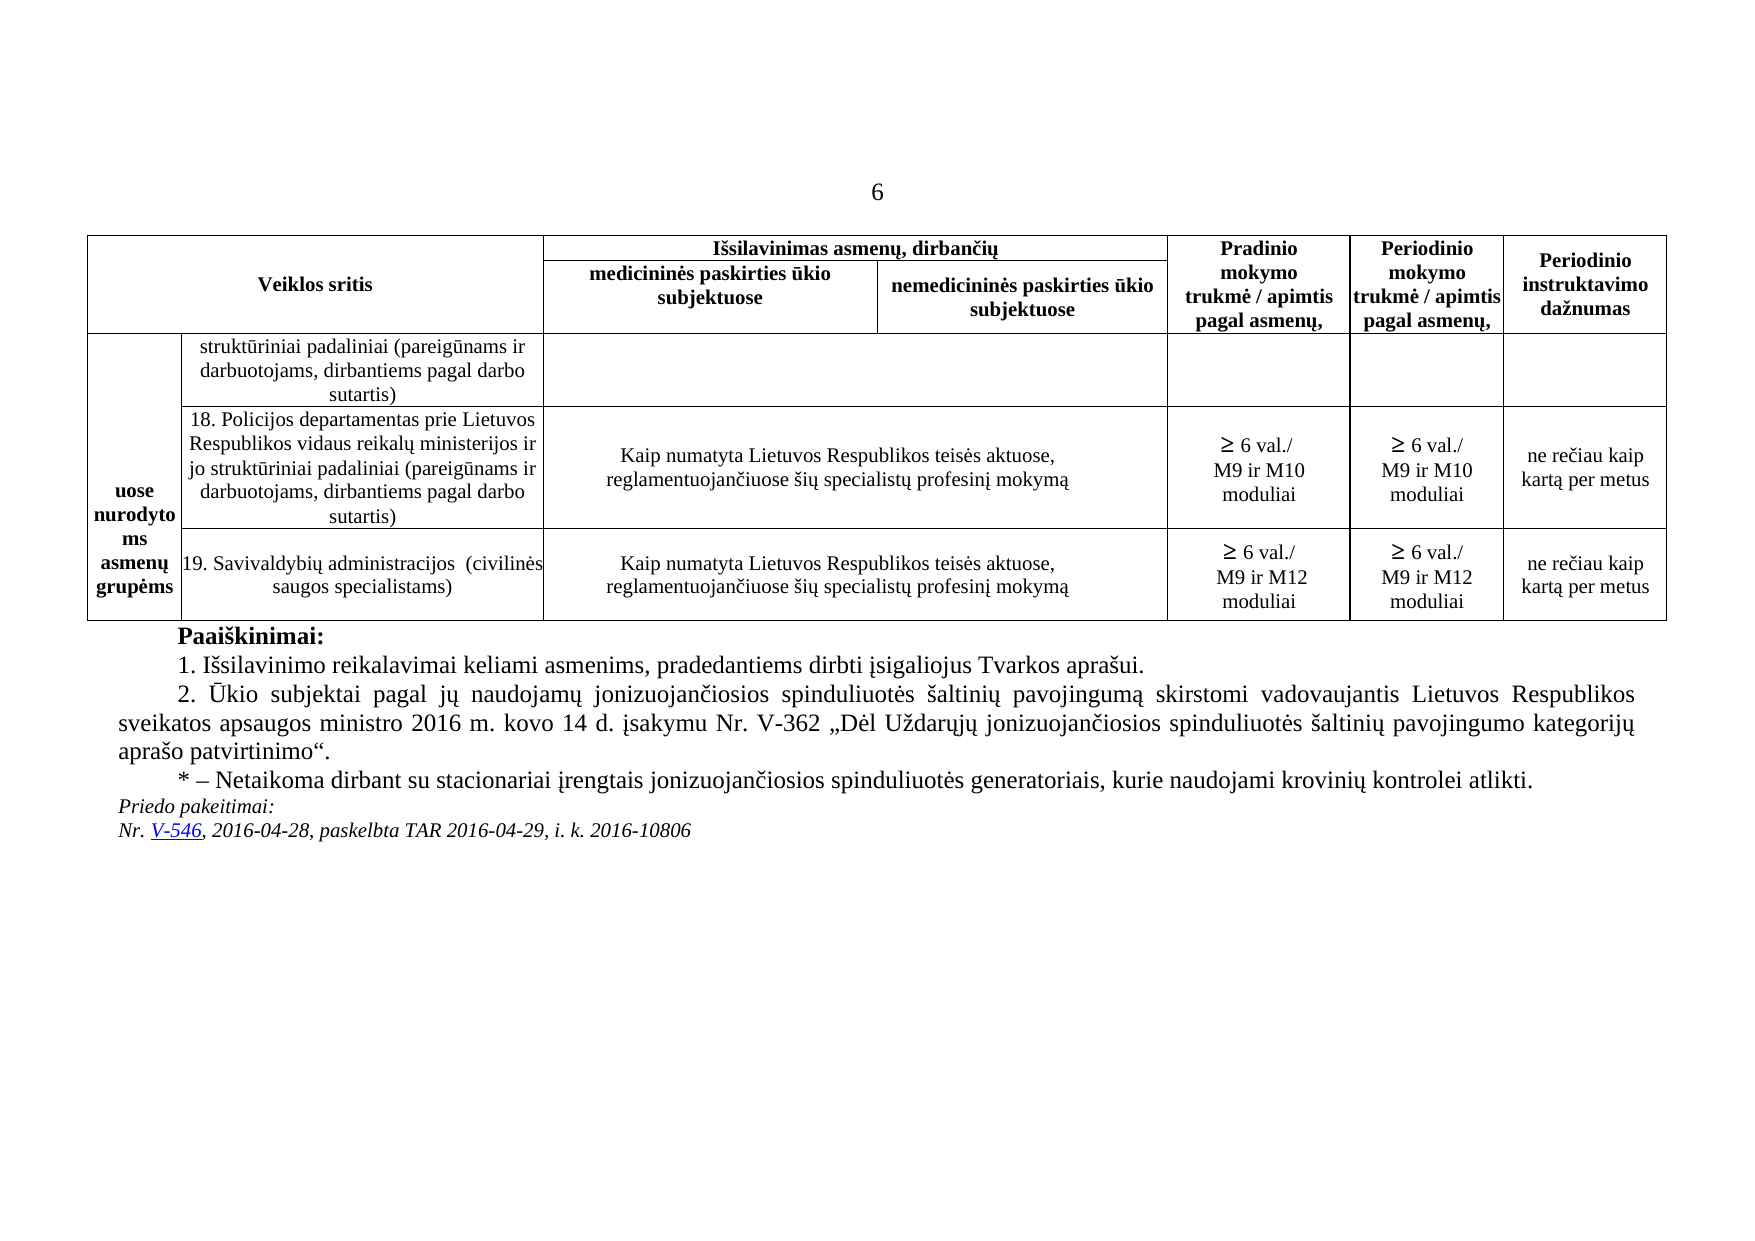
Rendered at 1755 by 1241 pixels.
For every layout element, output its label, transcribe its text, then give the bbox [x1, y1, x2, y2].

table_header [88, 236, 182, 333]
table_header Pradinio mokymo trukmė / apimtis pagal asmenų, priskiriamų Tvarkos aprašo 1 punkte nurodytoms asmenų grupėms, mokymo programų modulius [1168, 236, 1349, 333]
table_cell ne rečiau kaip kartą per metus [1504, 529, 1666, 620]
table_cell uose nurodytoms asmenų grupėms [88, 334, 181, 620]
table_cell ne rečiau kaip kartą per metus [1504, 407, 1666, 528]
text Paaiškinimai: [118, 621, 1636, 650]
table_cell [544, 334, 1132, 406]
table_cell [1132, 334, 1167, 406]
table_cell nemedicininės paskirties ūkio subjektuose [878, 261, 1167, 333]
text Nr. V-546, 2016-04-28, paskelbta TAR 2016-04-29, i. k. 2016-10806 [118, 818, 1636, 842]
text 2. Ūkio subjektai pagal jų naudojamų jonizuojančiosios spinduliuotės šaltinių pavojingumą skirstomi vadovaujantis Lietuvos Respublikos sveikatos apsaugos ministro 2016 m. kovo 14 d. įsakymu Nr. V-362 „Dėl Uždarųjų jonizuojančiosios spinduliuotės šaltinių pavojingumo kategorijų aprašo patvirtinimo“. [118, 679, 1636, 765]
table_cell medicininės paskirties ūkio subjektuose [544, 261, 877, 333]
table_cell Kaip numatyta Lietuvos Respublikos teisės aktuose, reglamentuojančiuose šių specialistų profesinį mokymą [544, 407, 1132, 528]
text * – Netaikoma dirbant su stacionariai įrengtais jonizuojančiosios spinduliuotės generatoriais, kurie naudojami krovinių kontrolei atlikti. [118, 765, 1636, 794]
table_header Periodinio instruktavimo dažnumas [1504, 236, 1666, 333]
table_cell [1504, 334, 1666, 406]
table_header Periodinio mokymo trukmė / apimtis pagal asmenų, priskiriamų Tvarkos aprašo 1 punkte nurodytoms asmenų grupėms, mokymo programų modulius [1351, 236, 1503, 333]
table_header Išsilavinimas asmenų, dirbančių [544, 236, 1167, 260]
table_cell ≥ >=6 val./ M9 ir M10 moduliai [1351, 407, 1503, 528]
table_header Veiklos sritis [182, 236, 543, 333]
table_cell 19. Savivaldybių administracijos (civilinės saugos specialistams) [182, 529, 543, 620]
table_cell struktūriniai padaliniai (pareigūnams ir darbuotojams, dirbantiems pagal darbo sutartis) [182, 334, 543, 406]
table_cell ≥ >=8val ./ M9 ir M11 moduliai [1168, 334, 1349, 406]
table_cell ≥ >=6 val./ M9 ir M12 moduliai [1168, 529, 1349, 620]
table_cell ≥ >=6 val./ M9 ir M10 moduliai [1168, 407, 1349, 528]
table_cell 18. Policijos departamentas prie Lietuvos Respublikos vidaus reikalų ministerijos ir jo struktūriniai padaliniai (pareigūnams ir darbuotojams, dirbantiems pagal darbo sutartis) [182, 407, 543, 528]
table_cell [1132, 529, 1167, 620]
text 1. Išsilavinimo reikalavimai keliami asmenims, pradedantiems dirbti įsigaliojus Tvarkos aprašui. [118, 650, 1636, 679]
table_cell [1132, 407, 1167, 528]
text Priedo pakeitimai: [118, 794, 1636, 818]
table_cell ≥ >=8 val./ M9 ir M11 moduliai [1351, 334, 1503, 406]
table_cell ≥ >=6 val./ M9 ir M12 moduliai [1351, 529, 1503, 620]
table_cell Kaip numatyta Lietuvos Respublikos teisės aktuose, reglamentuojančiuose šių specialistų profesinį mokymą [544, 529, 1132, 620]
